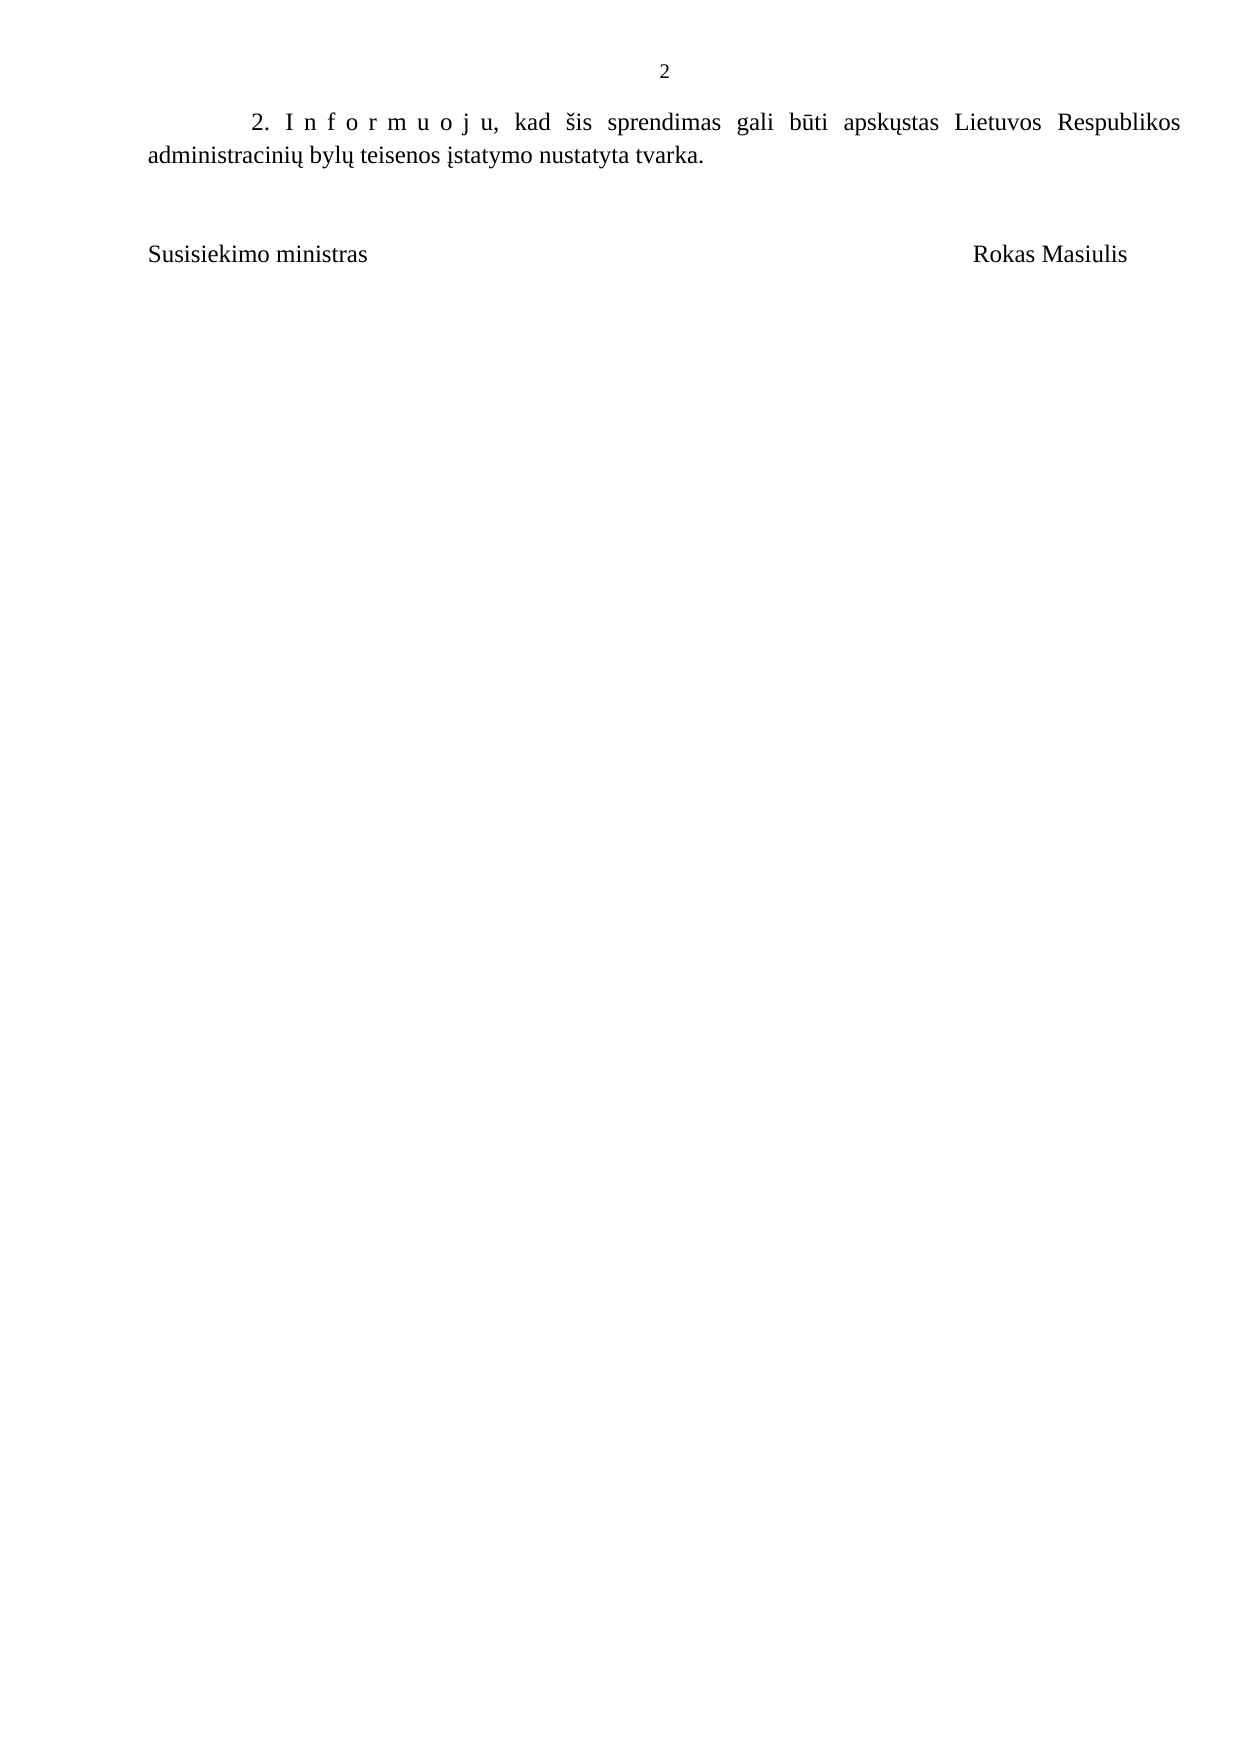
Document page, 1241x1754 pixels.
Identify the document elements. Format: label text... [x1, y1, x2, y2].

text Susisiekimo ministras Rokas Masiulis [148, 239, 1181, 268]
text 2. Informuoju, kad šis sprendimas gali būti apskųstas Lietuvos Respublikos administracinių bylų teisenos įstatymo nustatyta tvarka. [148, 107, 1181, 169]
